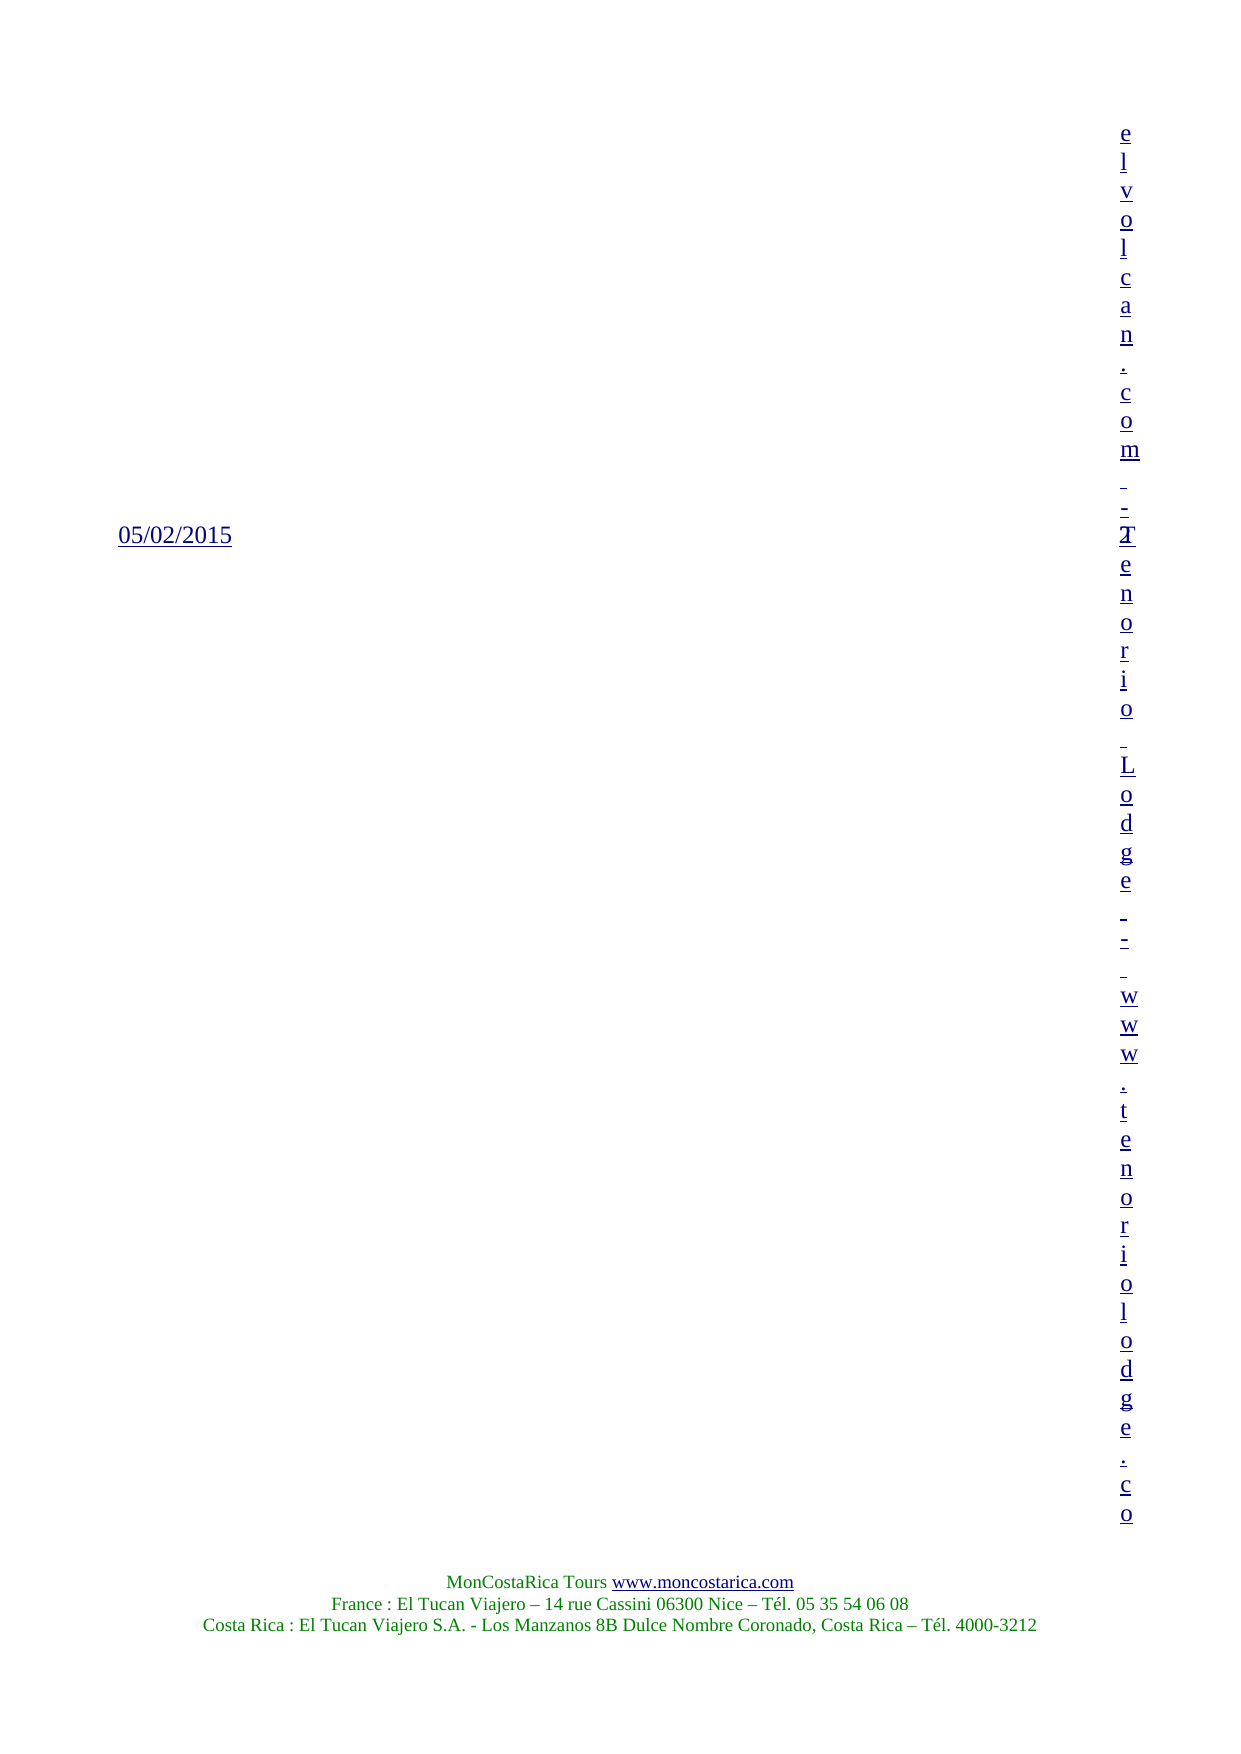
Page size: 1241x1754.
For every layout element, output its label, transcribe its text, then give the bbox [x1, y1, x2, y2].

table_cell 05/02/2015 [118, 521, 1118, 1527]
table_cell [118, 118, 1118, 521]
